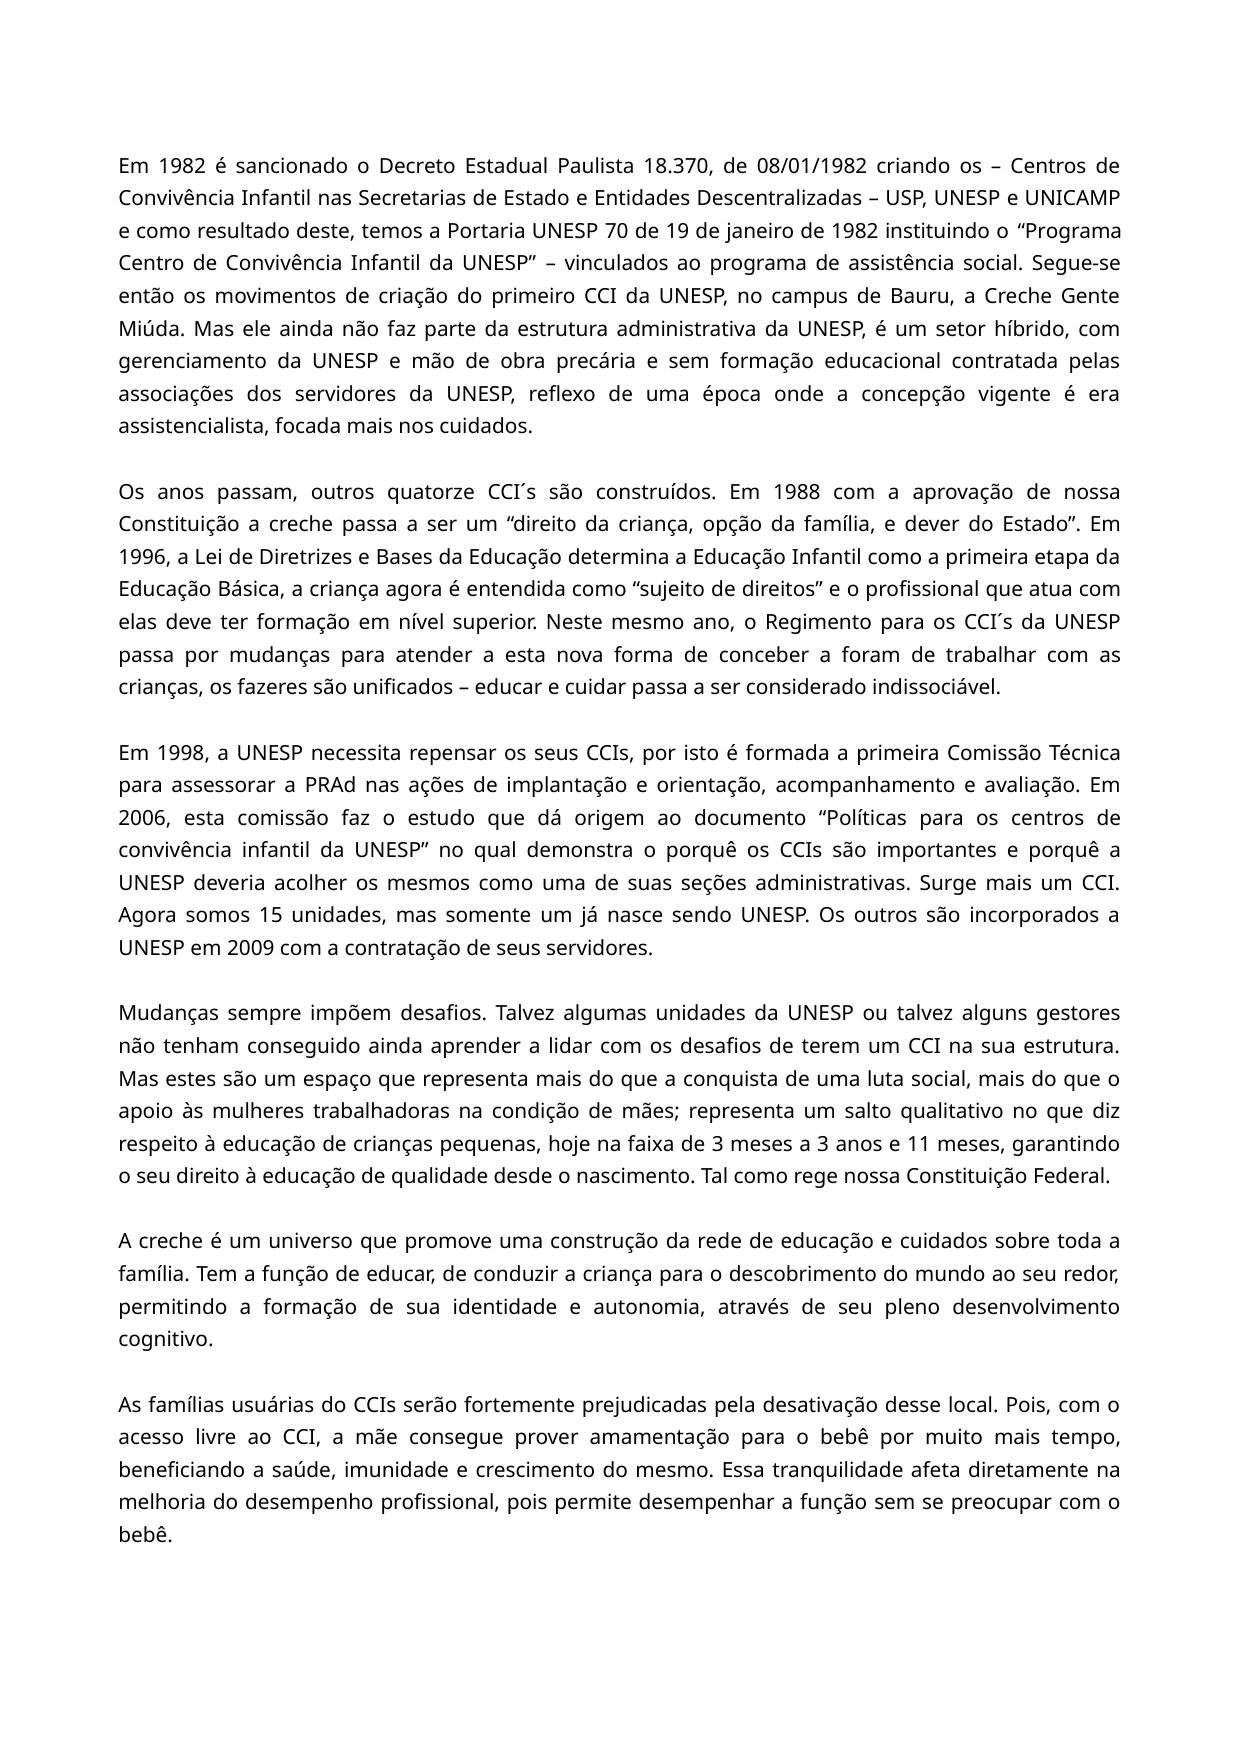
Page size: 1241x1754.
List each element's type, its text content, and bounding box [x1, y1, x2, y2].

text Mudanças sempre impõem desafios. Talvez algumas unidades da UNESP ou talvez alguns gestores não tenham conseguido ainda aprender a lidar com os desafios de terem um CCI na sua estrutura. Mas estes são um espaço que representa mais do que a conquista de uma luta social, mais do que o apoio às mulheres trabalhadoras na condição de mães; representa um salto qualitativo no que diz respeito à educação de crianças pequenas, hoje na faixa de 3 meses a 3 anos e 11 meses, garantindo o seu direito à educação de qualidade desde o nascimento. Tal como rege nossa Constituição Federal. [118, 998, 1122, 1190]
text Em 1998, a UNESP necessita repensar os seus CCIs, por isto é formada a primeira Comissão Técnica para assessorar a PRAd nas ações de implantação e orientação, acompanhamento e avaliação. Em 2006, esta comissão faz o estudo que dá origem ao documento “Políticas para os centros de convivência infantil da UNESP” no qual demonstra o porquê os CCIs são importantes e porquê a UNESP deveria acolher os mesmos como uma de suas seções administrativas. Surge mais um CCI. Agora somos 15 unidades, mas somente um já nasce sendo UNESP. Os outros são incorporados a UNESP em 2009 com a contratação de seus servidores. [118, 738, 1122, 962]
text Em 1982 é sancionado o Decreto Estadual Paulista 18.370, de 08/01/1982 criando os – Centros de Convivência Infantil nas Secretarias de Estado e Entidades Descentralizadas – USP, UNESP e UNICAMP e como resultado deste, temos a Portaria UNESP 70 de 19 de janeiro de 1982 instituindo o “Programa Centro de Convivência Infantil da UNESP” – vinculados ao programa de assistência social. Segue-se então os movimentos de criação do primeiro CCI da UNESP, no campus de Bauru, a Creche Gente Miúda. Mas ele ainda não faz parte da estrutura administrativa da UNESP, é um setor híbrido, com gerenciamento da UNESP e mão de obra precária e sem formação educacional contratada pelas associações dos servidores da UNESP, reflexo de uma época onde a concepção vigente é era assistencialista, focada mais nos cuidados. [118, 151, 1122, 440]
text Os anos passam, outros quatorze CCI´s são construídos. Em 1988 com a aprovação de nossa Constituição a creche passa a ser um “direito da criança, opção da família, e dever do Estado”. Em 1996, a Lei de Diretrizes e Bases da Educação determina a Educação Infantil como a primeira etapa da Educação Básica, a criança agora é entendida como “sujeito de direitos” e o profissional que atua com elas deve ter formação em nível superior. Neste mesmo ano, o Regimento para os CCI´s da UNESP passa por mudanças para atender a esta nova forma de conceber a foram de trabalhar com as crianças, os fazeres são unificados – educar e cuidar passa a ser considerado indissociável. [118, 477, 1122, 701]
text As famílias usuárias do CCIs serão fortemente prejudicadas pela desativação desse local. Pois, com o acesso livre ao CCI, a mãe consegue prover amamentação para o bebê por muito mais tempo, beneficiando a saúde, imunidade e crescimento do mesmo. Essa tranquilidade afeta diretamente na melhoria do desempenho profissional, pois permite desempenhar a função sem se preocupar com o bebê. [118, 1390, 1122, 1548]
text A creche é um universo que promove uma construção da rede de educação e cuidados sobre toda a família. Tem a função de educar, de conduzir a criança para o descobrimento do mundo ao seu redor, permitindo a formação de sua identidade e autonomia, através de seu pleno desenvolvimento cognitivo. [118, 1227, 1122, 1353]
